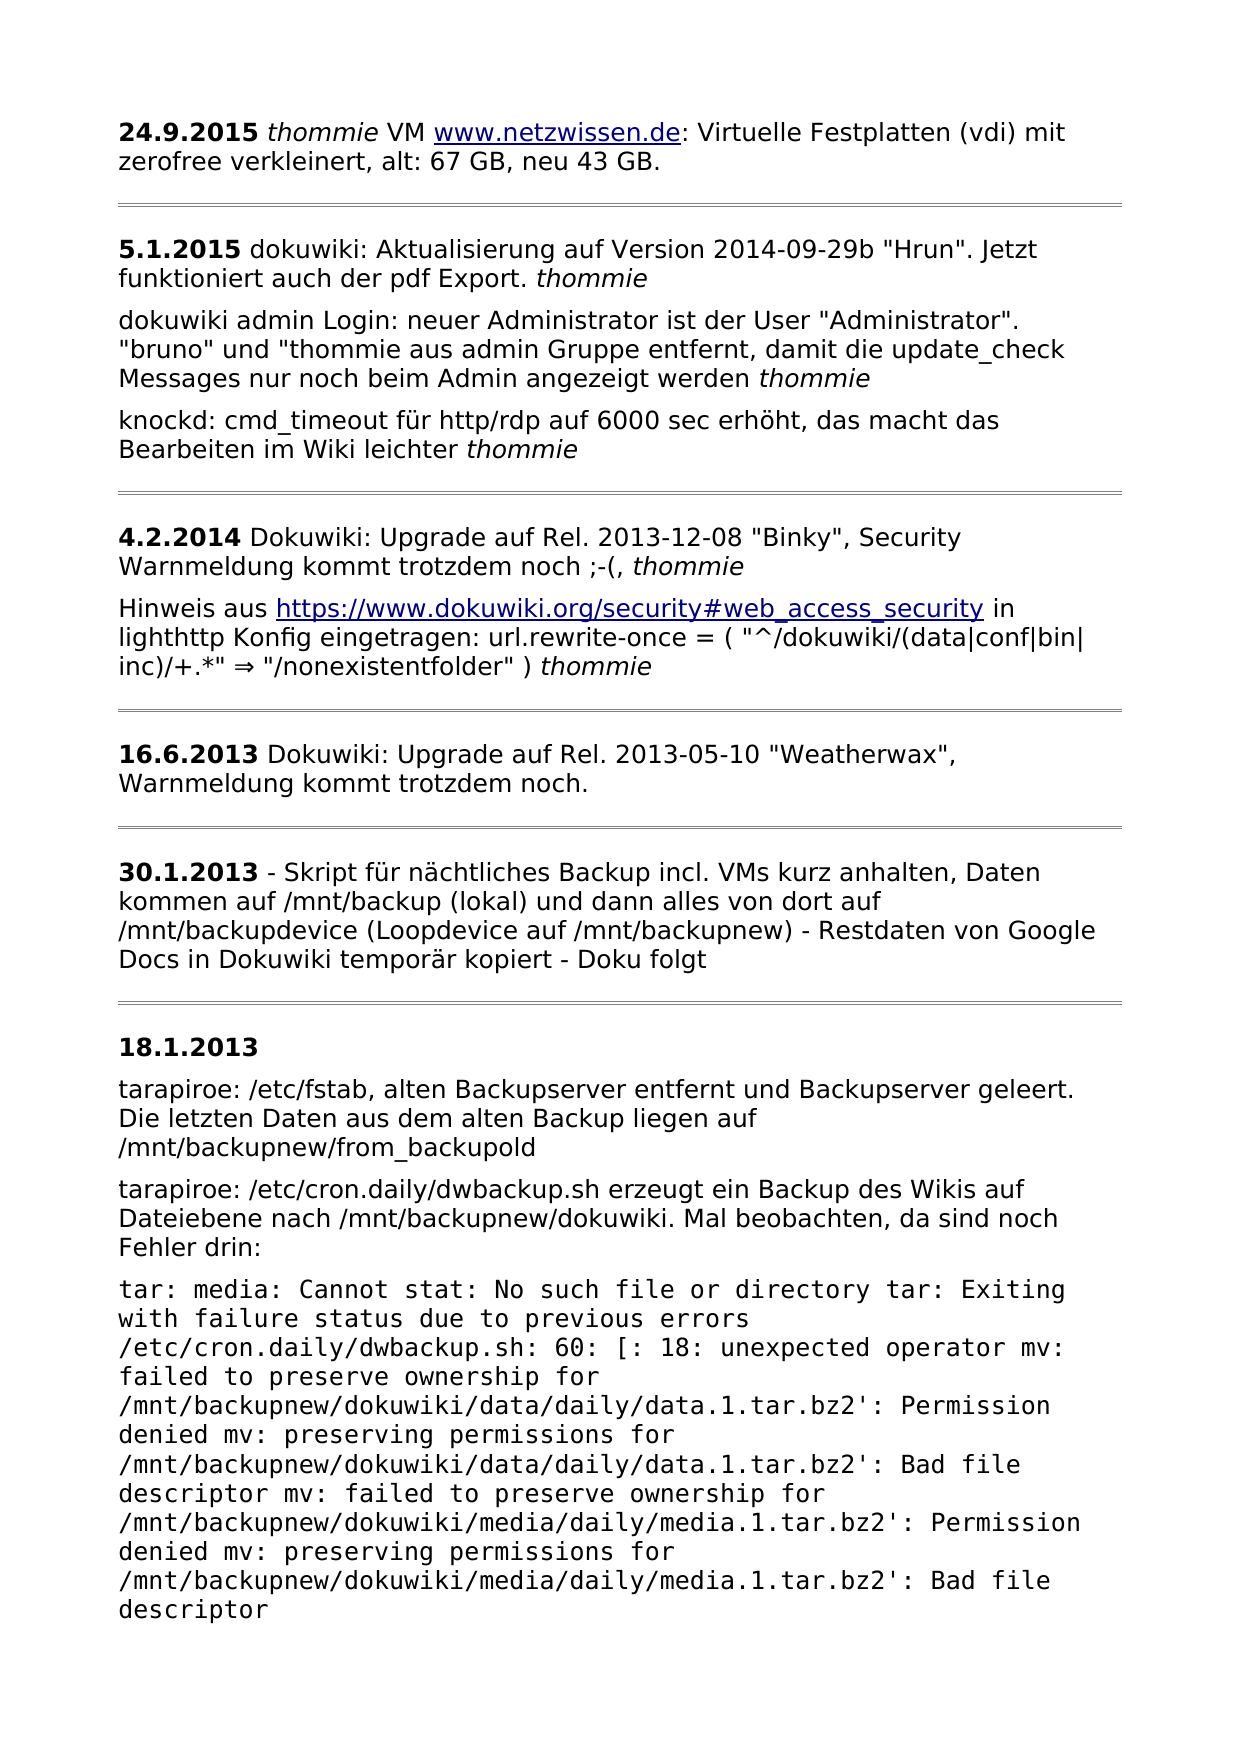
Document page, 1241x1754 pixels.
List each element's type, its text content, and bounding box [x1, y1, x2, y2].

text 4.2.2014 Dokuwiki: Upgrade auf Rel. 2013-12-08 "Binky", Security Warnmeldung kommt trotzdem noch ;-(, thommie [118, 523, 1122, 582]
text tarapiroe: /etc/cron.daily/dwbackup.sh erzeugt ein Backup des Wikis auf Dateiebene nach /mnt/backupnew/dokuwiki. Mal beobachten, da sind noch Fehler drin: [118, 1175, 1122, 1262]
text 24.9.2015 thommie VM www.netzwissen.de: Virtuelle Festplatten (vdi) mit zerofree verkleinert, alt: 67 GB, neu 43 GB. [118, 118, 1122, 176]
text 18.1.2013 [118, 1033, 1122, 1062]
text 16.6.2013 Dokuwiki: Upgrade auf Rel. 2013-05-10 "Weatherwax", Warnmeldung kommt trotzdem noch. [118, 741, 1122, 799]
text 30.1.2013 - Skript für nächtliches Backup incl. VMs kurz anhalten, Daten kommen auf /mnt/backup (lokal) und dann alles von dort auf /mnt/backupdevice (Loopdevice auf /mnt/backupnew) - Restdaten von Google Docs in Dokuwiki temporär kopiert - Doku folgt [118, 858, 1122, 974]
text tar: media: Cannot stat: No such file or directory tar: Exiting with failure status due to previous errors /etc/cron.daily/dwbackup.sh: 60: [: 18: unexpected operator mv: failed to preserve ownership for /mnt/backupnew/dokuwiki/data/daily/data.1.tar.bz2': Permission denied mv: preserving permissions for /mnt/backupnew/dokuwiki/data/daily/data.1.tar.bz2': Bad file descriptor mv: failed to preserve ownership for /mnt/backupnew/dokuwiki/media/daily/media.1.tar.bz2': Permission denied mv: preserving permissions for /mnt/backupnew/dokuwiki/media/daily/media.1.tar.bz2': Bad file descriptor [118, 1275, 1122, 1625]
text 5.1.2015 dokuwiki: Aktualisierung auf Version 2014-09-29b "Hrun". Jetzt funktioniert auch der pdf Export. thommie [118, 235, 1122, 294]
text Hinweis aus https://www.dokuwiki.org/security#web_access_security in lighthttp Konfig eingetragen: url.rewrite-once = ( "^/dokuwiki/(data|conf|bin|inc)/+.*" ⇒ "/nonexistentfolder" ) thommie [118, 594, 1122, 682]
text knockd: cmd_timeout für http/rdp auf 6000 sec erhöht, das macht das Bearbeiten im Wiki leichter thommie [118, 406, 1122, 464]
text dokuwiki admin Login: neuer Administrator ist der User "Administrator". "bruno" und "thommie aus admin Gruppe entfernt, damit die update_check Messages nur noch beim Admin angezeigt werden thommie [118, 306, 1122, 394]
text tarapiroe: /etc/fstab, alten Backupserver entfernt und Backupserver geleert. Die letzten Daten aus dem alten Backup liegen auf /mnt/backupnew/from_backupold [118, 1075, 1122, 1162]
